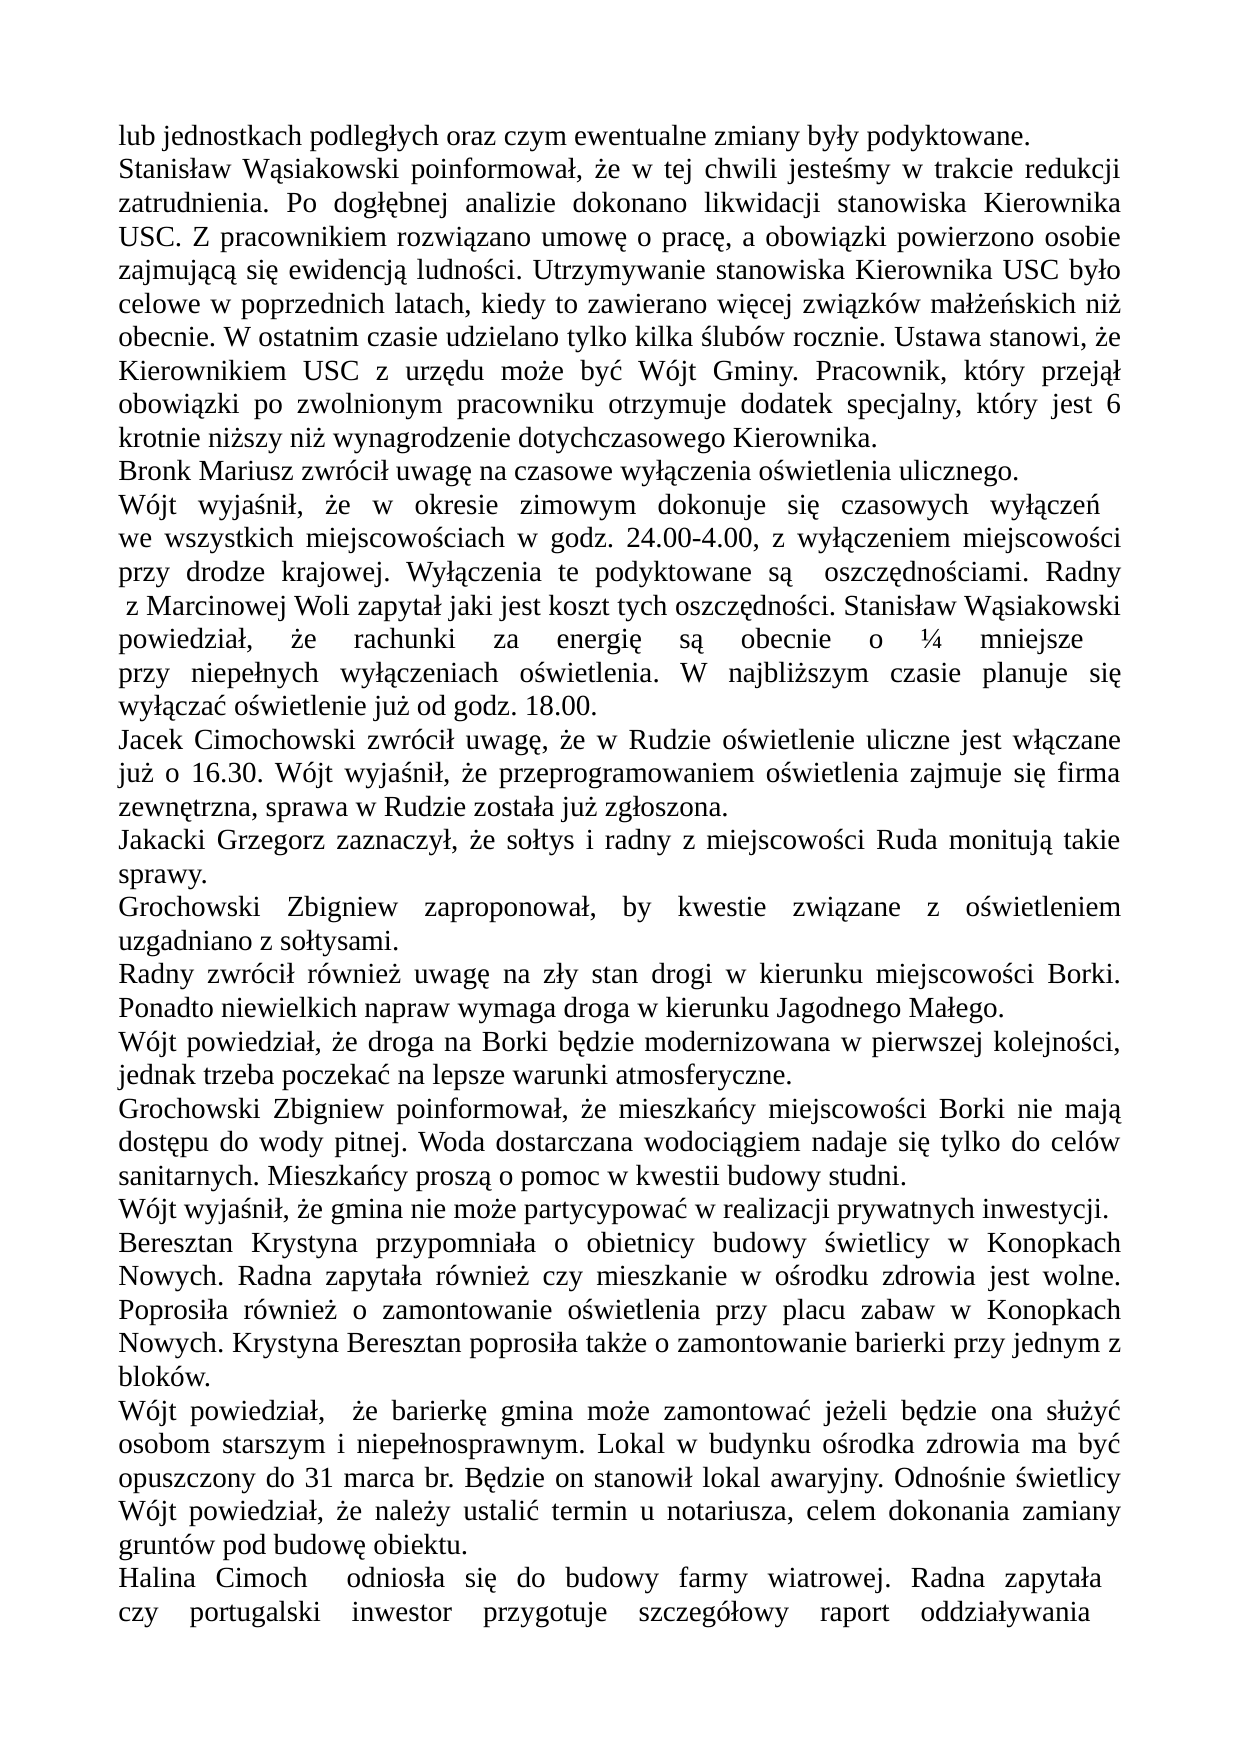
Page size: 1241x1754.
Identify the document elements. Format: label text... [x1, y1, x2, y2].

text Grochowski Zbigniew poinformował, że mieszkańcy miejscowości Borki nie mają dostępu do wody pitnej. Woda dostarczana wodociągiem nadaje się tylko do celów sanitarnych. Mieszkańcy proszą o pomoc w kwestii budowy studni. [118, 1091, 1122, 1191]
text Jakacki Grzegorz zaznaczył, że sołtys i radny z miejscowości Ruda monitują takie sprawy. [118, 822, 1122, 889]
text Jacek Cimochowski zwrócił uwagę, że w Rudzie oświetlenie uliczne jest włączane już o 16.30. Wójt wyjaśnił, że przeprogramowaniem oświetlenia zajmuje się firma zewnętrzna, sprawa w Rudzie została już zgłoszona. [118, 722, 1122, 822]
text Radny zwrócił również uwagę na zły stan drogi w kierunku miejscowości Borki. Ponadto niewielkich napraw wymaga droga w kierunku Jagodnego Małego. [118, 957, 1122, 1024]
text Wójt powiedział, że barierkę gmina może zamontować jeżeli będzie ona służyć osobom starszym i niepełnosprawnym. Lokal w budynku ośrodka zdrowia ma być opuszczony do 31 marca br. Będzie on stanowił lokal awaryjny. Odnośnie świetlicy Wójt powiedział, że należy ustalić termin u notariusza, celem dokonania zamiany gruntów pod budowę obiektu. [118, 1393, 1122, 1560]
text Stanisław Wąsiakowski poinformował, że w tej chwili jesteśmy w trakcie redukcji zatrudnienia. Po dogłębnej analizie dokonano likwidacji stanowiska Kierownika USC. Z pracownikiem rozwiązano umowę o pracę, a obowiązki powierzono osobie zajmującą się ewidencją ludności. Utrzymywanie stanowiska Kierownika USC było celowe w poprzednich latach, kiedy to zawierano więcej związków małżeńskich niż obecnie. W ostatnim czasie udzielano tylko kilka ślubów rocznie. Ustawa stanowi, że Kierownikiem USC z urzędu może być Wójt Gminy. Pracownik, który przejął obowiązki po zwolnionym pracowniku otrzymuje dodatek specjalny, który jest 6 krotnie niższy niż wynagrodzenie dotychczasowego Kierownika. [118, 152, 1122, 453]
text Bronk Mariusz zwrócił uwagę na czasowe wyłączenia oświetlenia ulicznego. [118, 453, 1122, 487]
text Wójt wyjaśnił, że gmina nie może partycypować w realizacji prywatnych inwestycji. [118, 1191, 1122, 1225]
text Beresztan Krystyna przypomniała o obietnicy budowy świetlicy w Konopkach Nowych. Radna zapytała również czy mieszkanie w ośrodku zdrowia jest wolne. Poprosiła również o zamontowanie oświetlenia przy placu zabaw w Konopkach Nowych. Krystyna Beresztan poprosiła także o zamontowanie barierki przy jednym z bloków. [118, 1225, 1122, 1393]
text Wójt powiedział, że droga na Borki będzie modernizowana w pierwszej kolejności, jednak trzeba poczekać na lepsze warunki atmosferyczne. [118, 1024, 1122, 1091]
text Grochowski Zbigniew zaproponował, by kwestie związane z oświetleniem uzgadniano z sołtysami. [118, 889, 1122, 957]
text Wójt wyjaśnił, że w okresie zimowym dokonuje się czasowych wyłączeń we wszystkich miejscowościach w godz. 24.00-4.00, z wyłączeniem miejscowości przy drodze krajowej. Wyłączenia te podyktowane są oszczędnościami. Radny z Marcinowej Woli zapytał jaki jest koszt tych oszczędności. Stanisław Wąsiakowski powiedział, że rachunki za energię są obecnie o ¼ mniejsze przy niepełnych wyłączeniach oświetlenia. W najbliższym czasie planuje się wyłączać oświetlenie już od godz. 18.00. [118, 487, 1122, 722]
text Halina Cimoch odniosła się do budowy farmy wiatrowej. Radna zapytała czy portugalski inwestor przygotuje szczegółowy raport oddziaływania [118, 1560, 1122, 1627]
text lub jednostkach podległych oraz czym ewentualne zmiany były podyktowane. [118, 118, 1122, 152]
